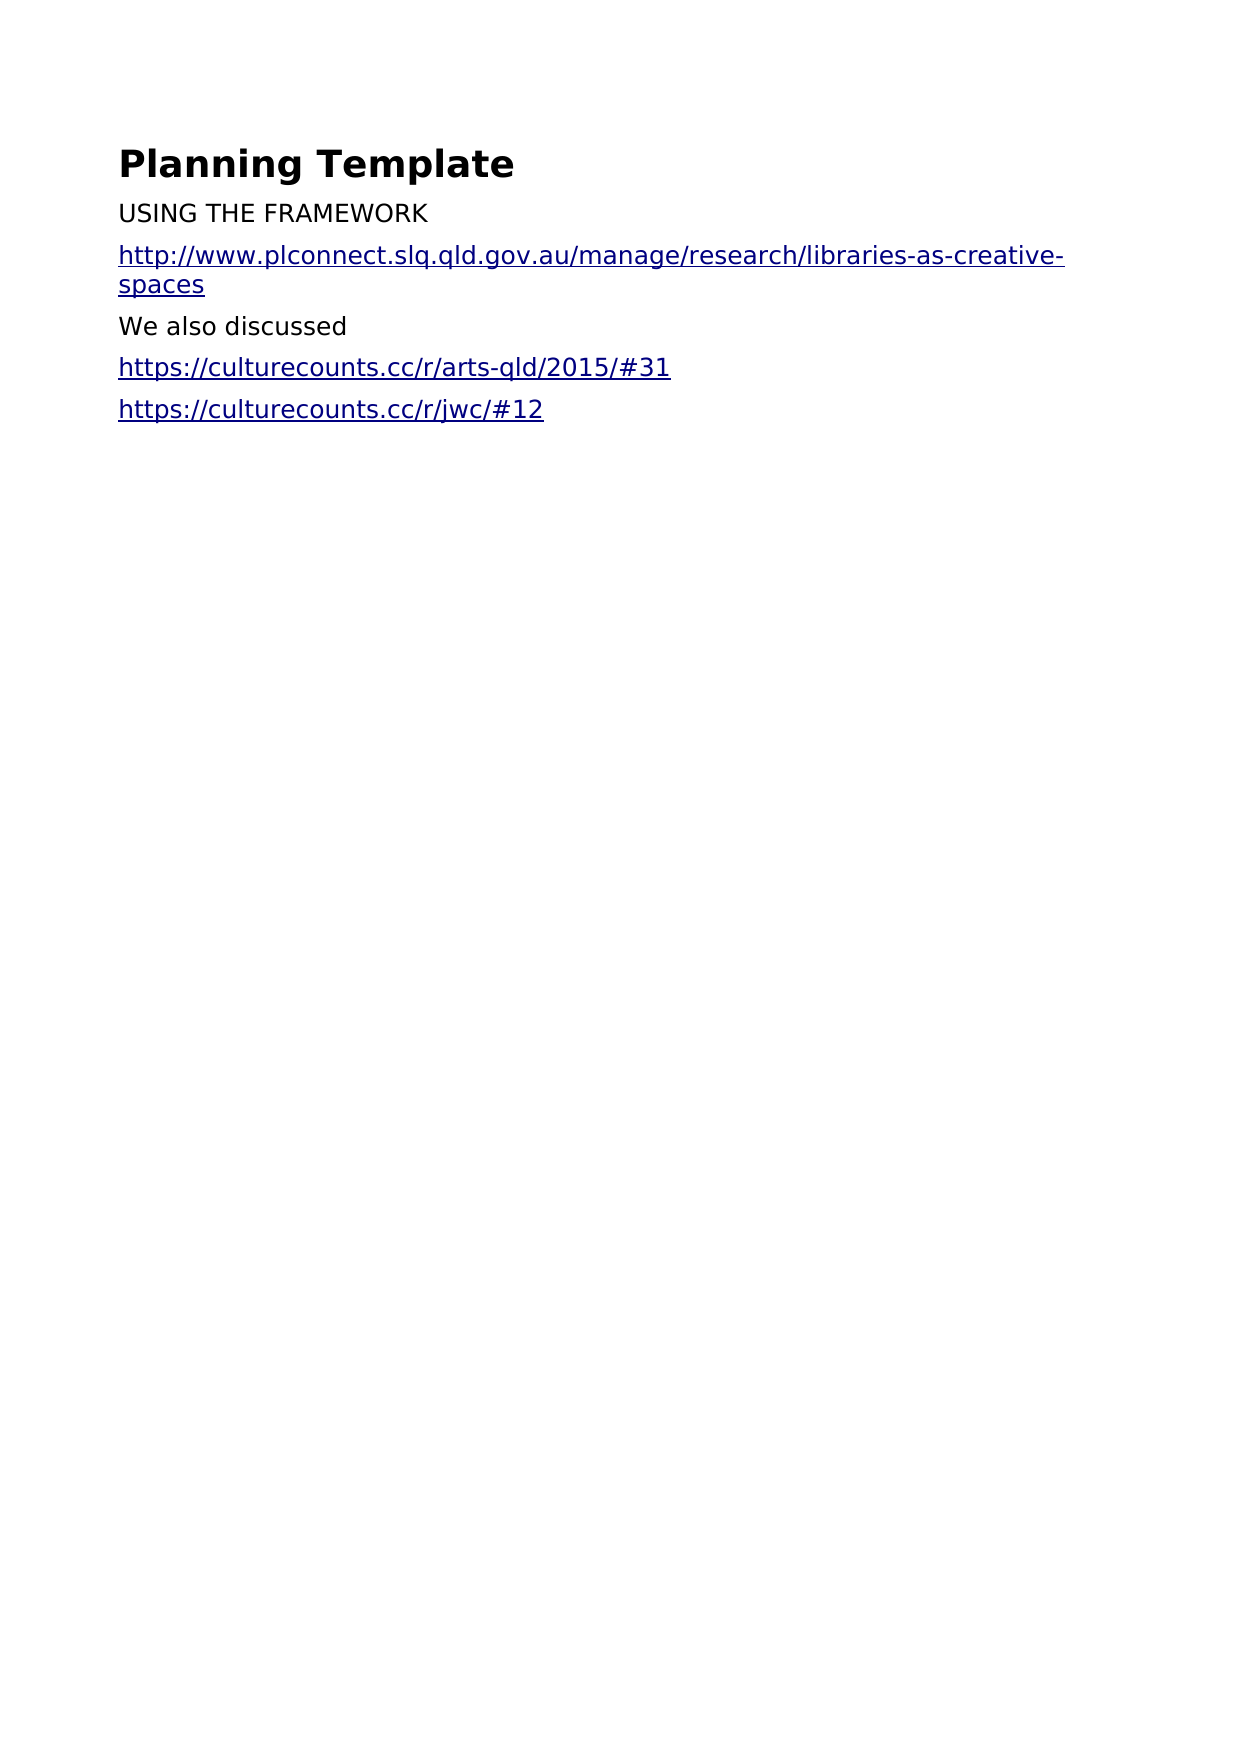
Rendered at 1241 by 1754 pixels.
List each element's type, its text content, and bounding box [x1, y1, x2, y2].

subtitle Planning Template [118, 143, 1122, 187]
text https://culturecounts.cc/r/jwc/#12 [118, 395, 1122, 424]
text USING THE FRAMEWORK [118, 199, 1122, 228]
text http://www.plconnect.slq.qld.gov.au/manage/research/libraries-as-creative-spaces [118, 241, 1122, 299]
text https://culturecounts.cc/r/arts-qld/2015/#31 [118, 353, 1122, 383]
text We also discussed [118, 312, 1122, 341]
